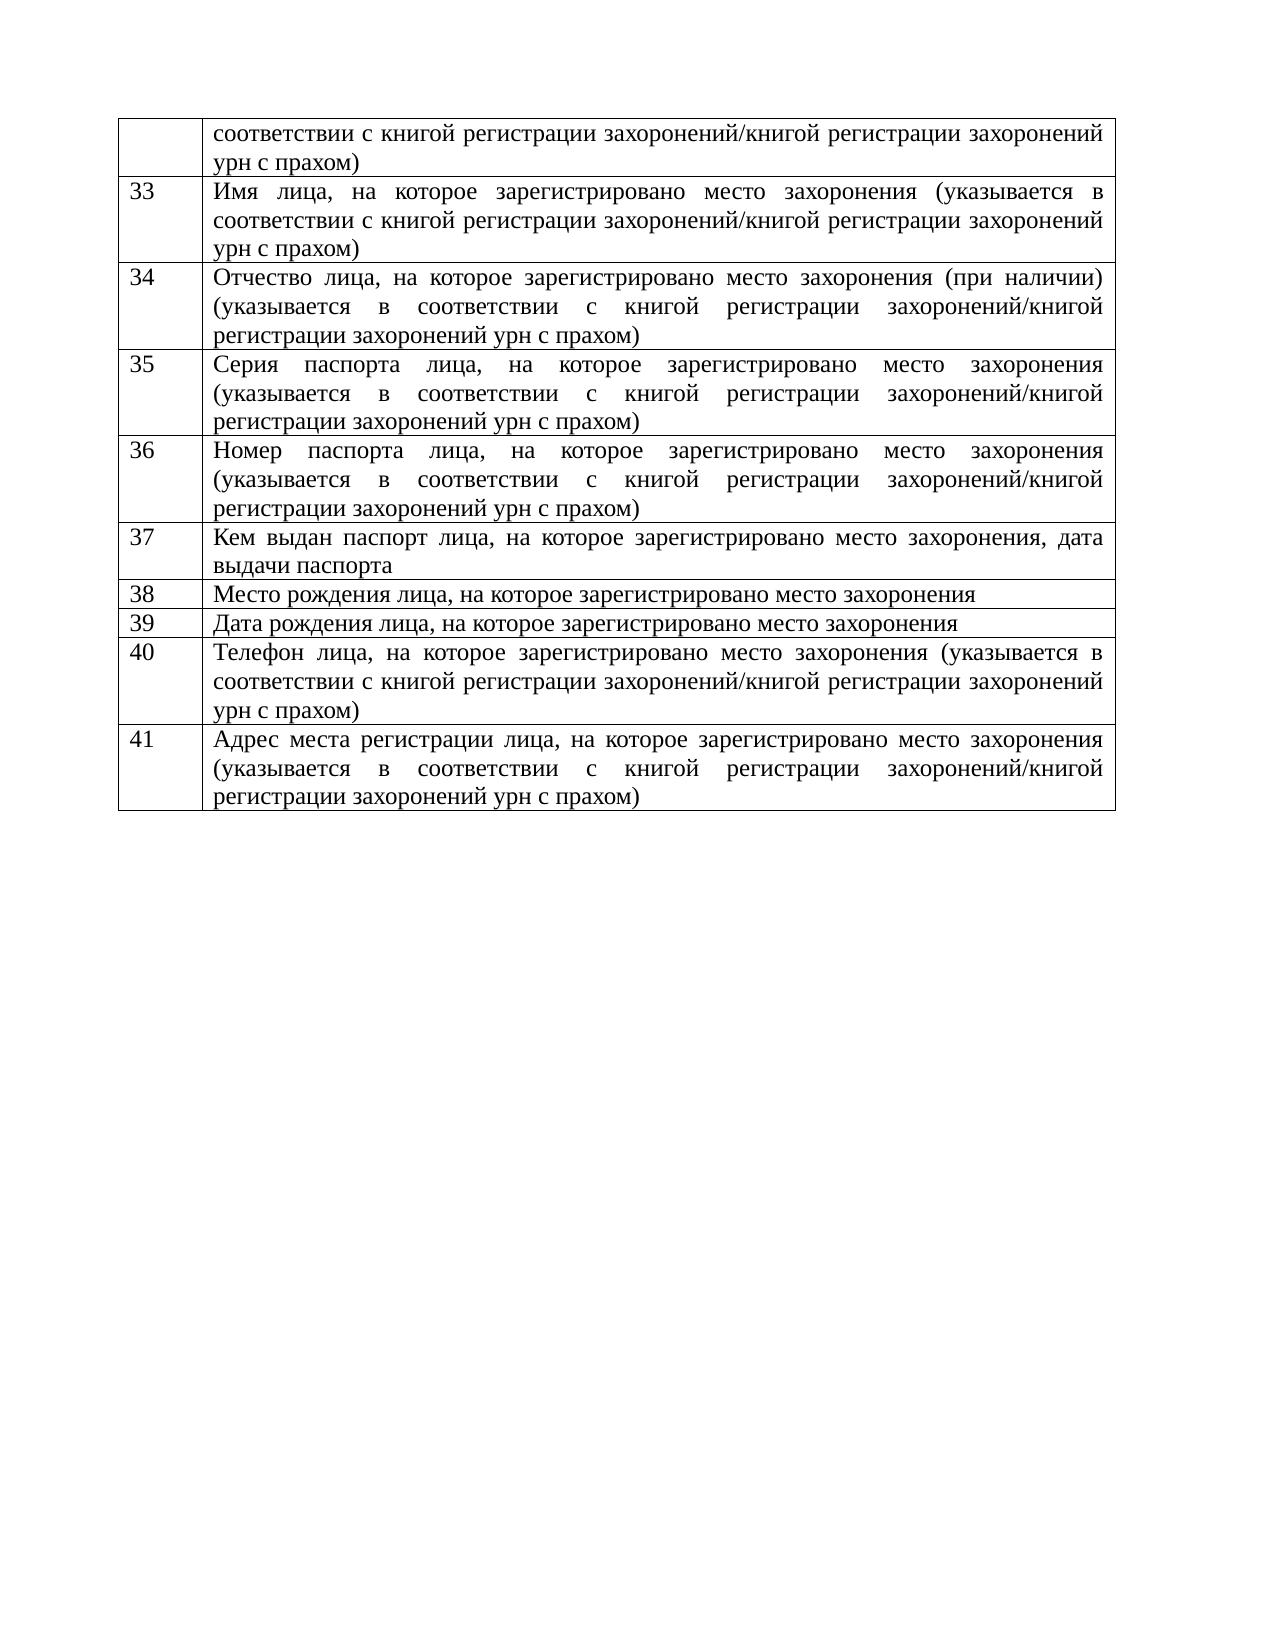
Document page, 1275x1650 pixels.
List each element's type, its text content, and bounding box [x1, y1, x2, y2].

table_cell Кем выдан паспорт лица, на которое зарегистрировано место захоронения, дата выдачи паспорта [203, 523, 1115, 579]
table_cell Дата рождения лица, на которое зарегистрировано место захоронения [203, 609, 1115, 637]
table_cell 33 [119, 177, 202, 262]
table_cell [119, 119, 202, 176]
table_cell Отчество лица, на которое зарегистрировано место захоронения (при наличии) (указывается в соответствии с книгой регистрации захоронений/книгой регистрации захоронений урн с прахом) [203, 263, 1115, 349]
table_cell 37 [119, 523, 202, 579]
table_cell 40 [119, 638, 202, 724]
table_cell 41 [119, 725, 202, 810]
table_cell 39 [119, 609, 202, 637]
table_cell Имя лица, на которое зарегистрировано место захоронения (указывается в соответствии с книгой регистрации захоронений/книгой регистрации захоронений урн с прахом) [203, 177, 1115, 262]
table_cell Серия паспорта лица, на которое зарегистрировано место захоронения (указывается в соответствии с книгой регистрации захоронений/книгой регистрации захоронений урн с прахом) [203, 350, 1115, 435]
table_cell Номер паспорта лица, на которое зарегистрировано место захоронения (указывается в соответствии с книгой регистрации захоронений/книгой регистрации захоронений урн с прахом) [203, 436, 1115, 522]
table_cell 34 [119, 263, 202, 349]
table_cell соответствии с книгой регистрации захоронений/книгой регистрации захоронений урн с прахом) [203, 119, 1115, 176]
table_cell 36 [119, 436, 202, 522]
table_cell Место рождения лица, на которое зарегистрировано место захоронения [203, 580, 1115, 608]
table_cell Адрес места регистрации лица, на которое зарегистрировано место захоронения (указывается в соответствии с книгой регистрации захоронений/книгой регистрации захоронений урн с прахом) [203, 725, 1115, 810]
table_cell Телефон лица, на которое зарегистрировано место захоронения (указывается в соответствии с книгой регистрации захоронений/книгой регистрации захоронений урн с прахом) [203, 638, 1115, 724]
table_cell 35 [119, 350, 202, 435]
table_cell 38 [119, 580, 202, 608]
